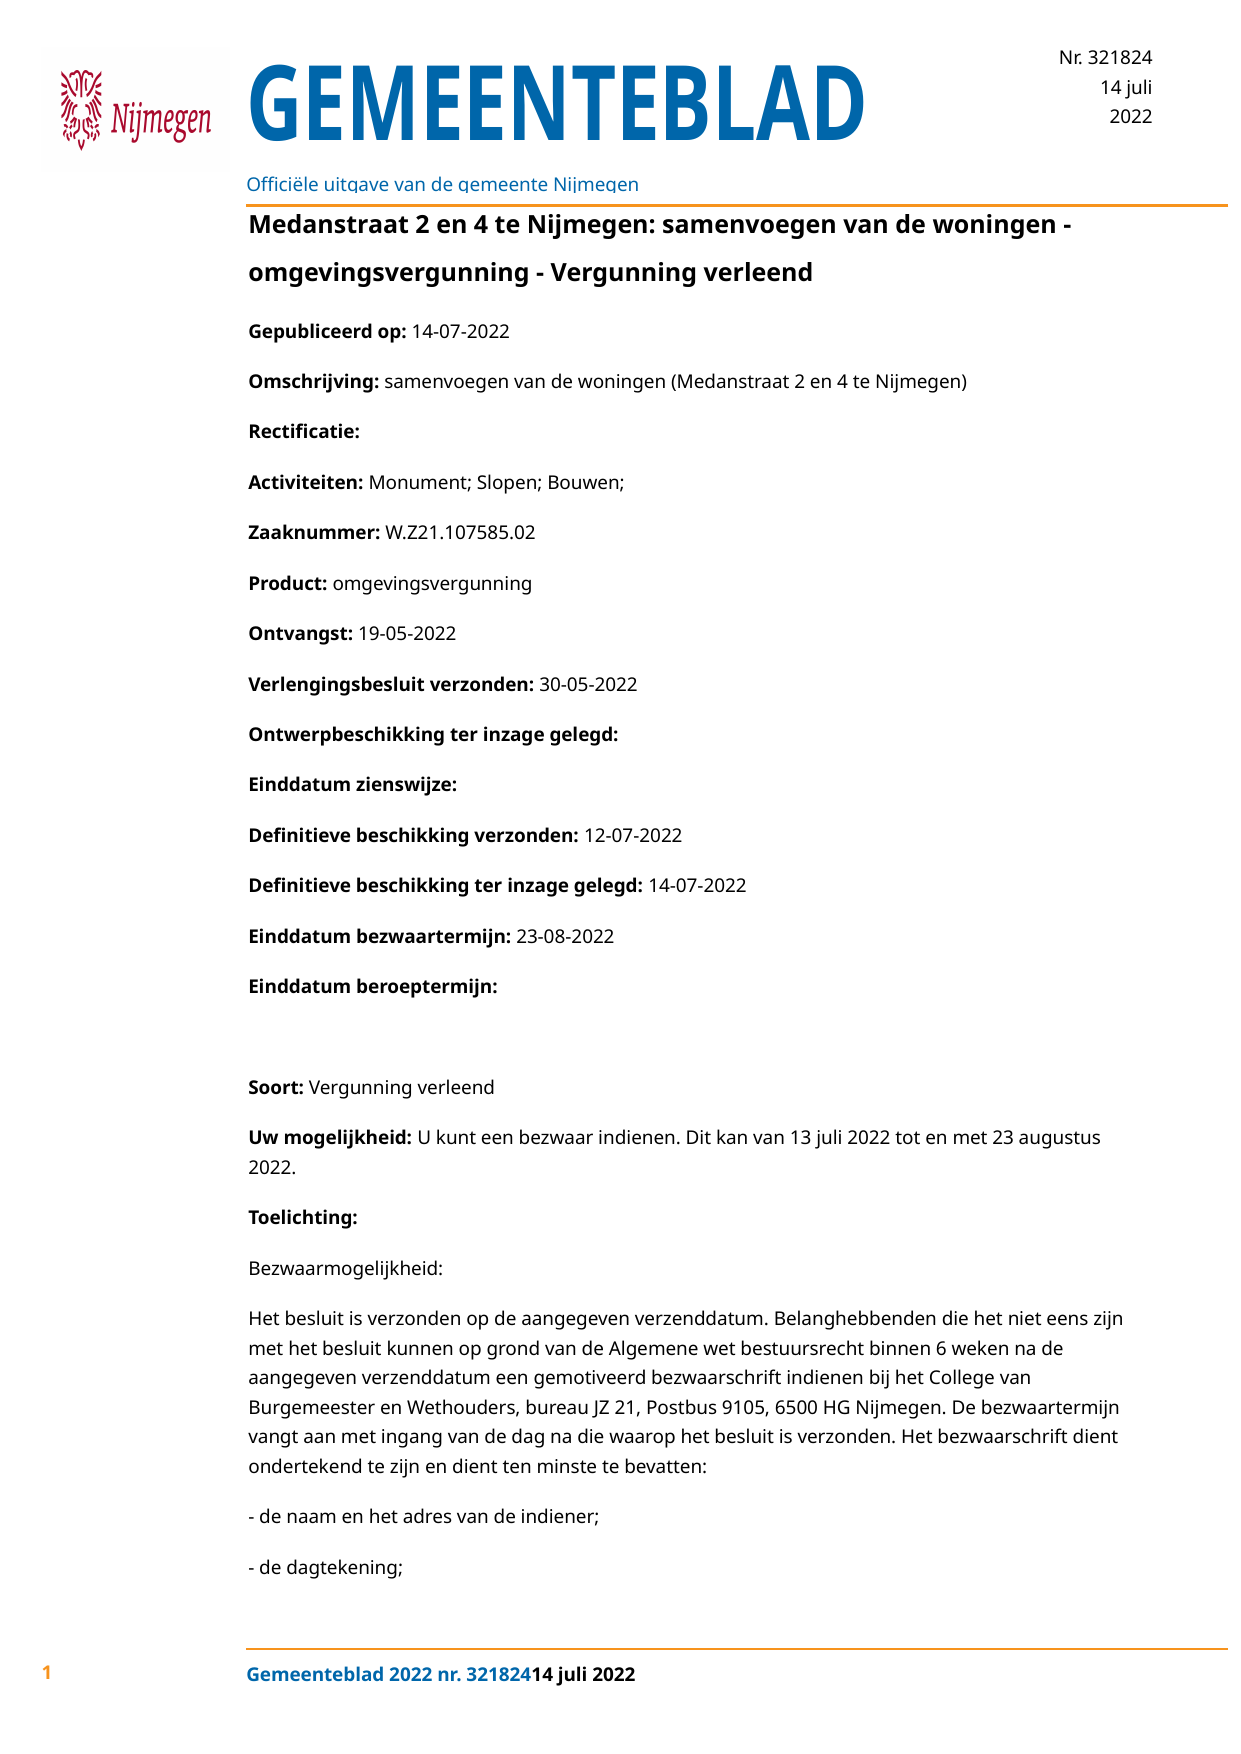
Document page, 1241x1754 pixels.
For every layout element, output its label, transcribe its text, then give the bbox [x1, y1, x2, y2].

text Verlengingsbesluit verzonden: 30-05-2022 [248, 671, 1152, 697]
text Einddatum beroeptermijn: [248, 973, 1152, 999]
text Zaaknummer: W.Z21.107585.02 [248, 519, 1152, 545]
text Bezwaarmogelijkheid: [248, 1255, 1152, 1281]
text Einddatum zienswijze: [248, 772, 1152, 797]
text Definitieve beschikking ter inzage gelegd: 14-07-2022 [248, 872, 1152, 898]
text Soort: Vergunning verleend [248, 1074, 1152, 1100]
text Product: omgevingsvergunning [248, 570, 1152, 596]
text Uw mogelijkheid: U kunt een bezwaar indienen. Dit kan van 13 juli 2022 tot en met 23 augustus 2022. [248, 1124, 1152, 1180]
text - de dagtekening; [248, 1554, 1152, 1580]
text Activiteiten: Monument; Slopen; Bouwen; [248, 469, 1152, 495]
text Medanstraat 2 en 4 te Nijmegen: samenvoegen van de woningen - omgevingsvergunning - Vergunning verleend [248, 207, 1152, 288]
picture [41, 47, 231, 172]
text Ontvangst: 19-05-2022 [248, 620, 1152, 646]
text Rectificatie: [248, 419, 1152, 444]
text Definitieve beschikking verzonden: 12-07-2022 [248, 822, 1152, 848]
text Ontwerpbeschikking ter inzage gelegd: [248, 721, 1152, 747]
text Gepubliceerd op: 14-07-2022 [248, 318, 1152, 344]
text Omschrijving: samenvoegen van de woningen (Medanstraat 2 en 4 te Nijmegen) [248, 368, 1152, 394]
text Het besluit is verzonden op de aangegeven verzenddatum. Belanghebbenden die het niet eens zijn met het besluit kunnen op grond van de Algemene wet bestuursrecht binnen 6 weken na de aangegeven verzenddatum een gemotiveerd bezwaarschrift indienen bij het College van Burgemeester en Wethouders, bureau JZ 21, Postbus 9105, 6500 HG Nijmegen. De bezwaartermijn vangt aan met ingang van de dag na die waarop het besluit is verzonden. Het bezwaarschrift dient ondertekend te zijn en dient ten minste te bevatten: [248, 1305, 1152, 1479]
text Toelichting: [248, 1204, 1152, 1230]
text Einddatum bezwaartermijn: 23-08-2022 [248, 923, 1152, 949]
text - de naam en het adres van de indiener; [248, 1504, 1152, 1529]
